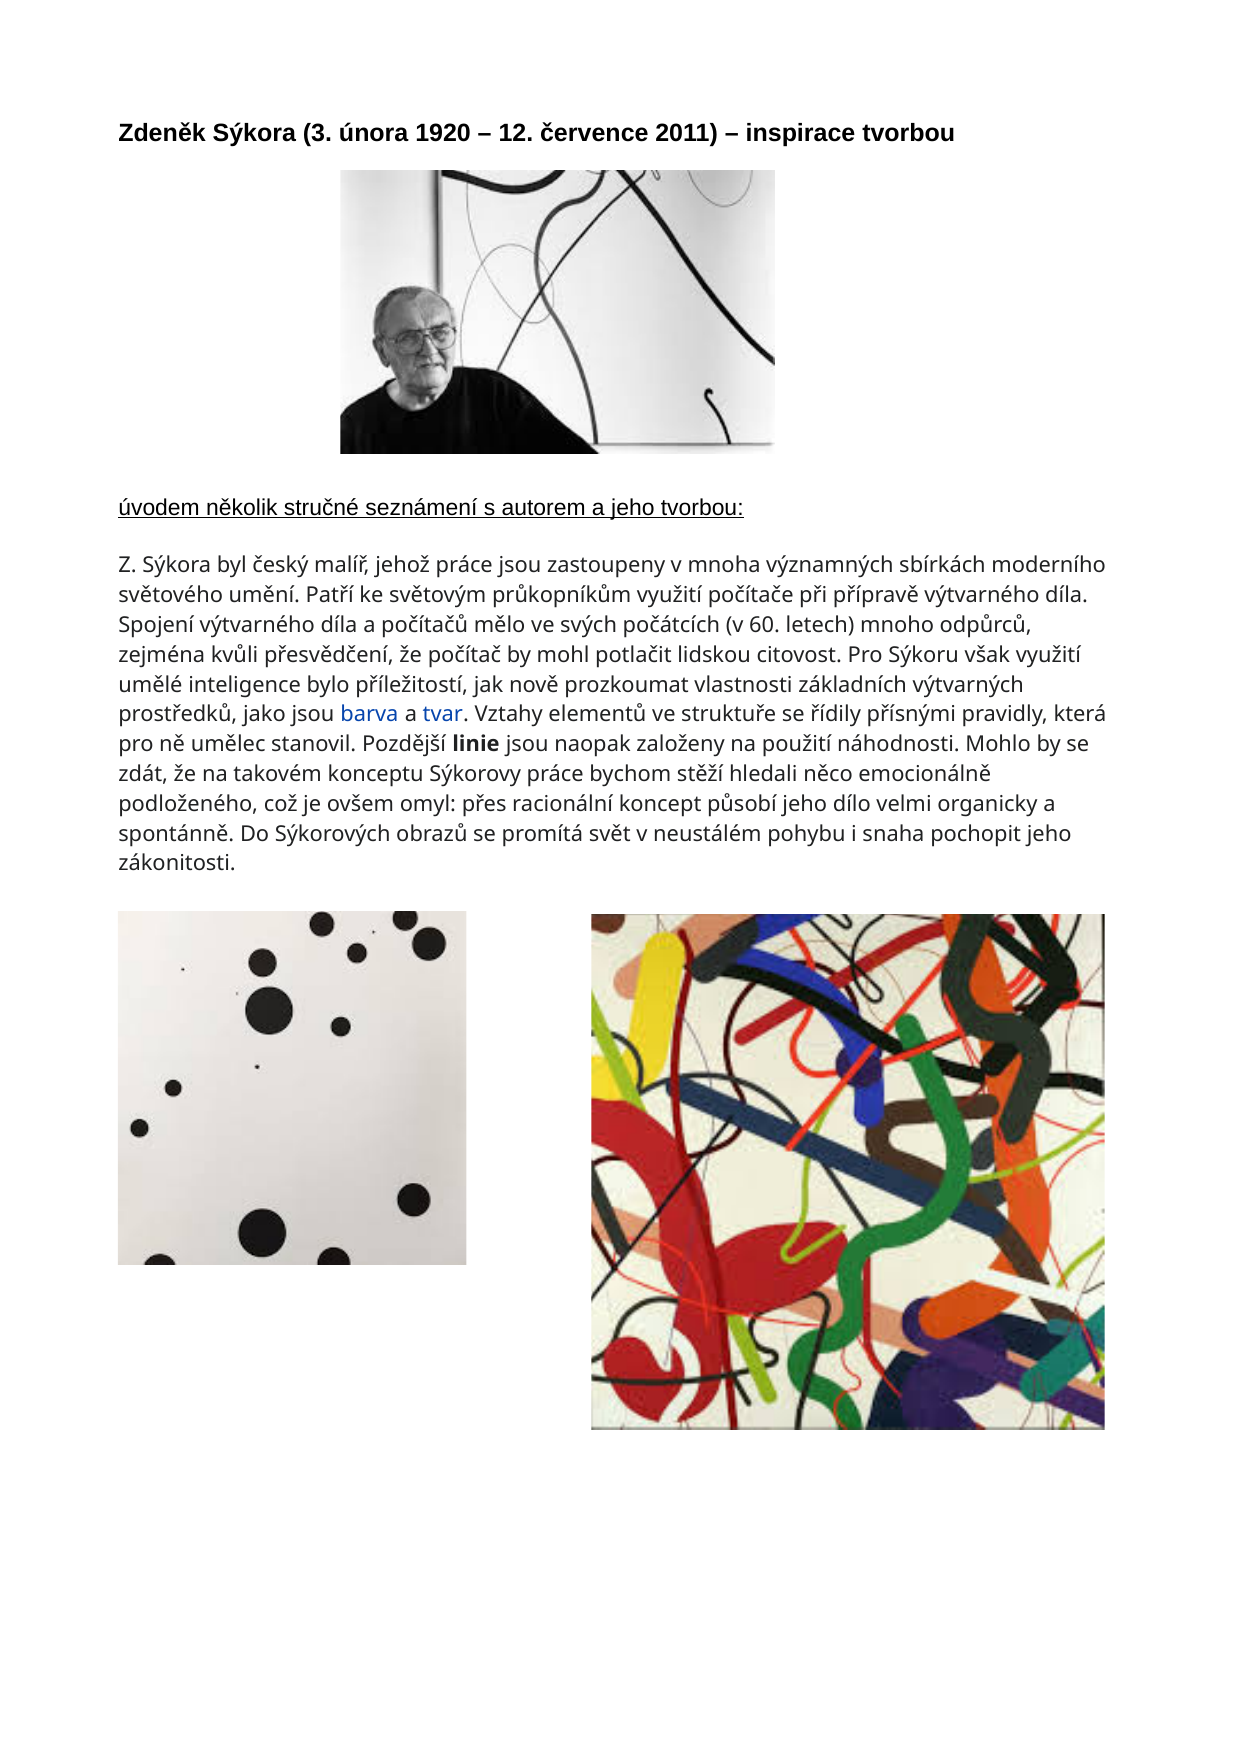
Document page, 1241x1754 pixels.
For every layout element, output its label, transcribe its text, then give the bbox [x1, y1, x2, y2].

picture [591, 914, 1105, 1430]
text Zdeněk Sýkora (3. února 1920 – 12. července 2011) – inspirace tvorbou [118, 118, 1122, 147]
text úvodem několik stručné seznámení s autorem a jeho tvorbou: [118, 494, 1122, 521]
picture [340, 170, 775, 454]
text Z. Sýkora byl český malíř, jehož práce jsou zastoupeny v mnoha významných sbírkách moderního světového umění. Patří ke světovým průkopníkům využití počítače při přípravě výtvarného díla. Spojení výtvarného díla a počítačů mělo ve svých počátcích (v 60. letech) mnoho odpůrců, zejména kvůli přesvědčení, že počítač by mohl potlačit lidskou citovost. Pro Sýkoru však využití umělé inteligence bylo příležitostí, jak nově prozkoumat vlastnosti základních výtvarných prostředků, jako jsou barva a tvar. Vztahy elementů ve struktuře se řídily přísnými pravidly, která pro ně umělec stanovil. Pozdější linie jsou naopak založeny na použití náhodnosti. Mohlo by se zdát, že na takovém konceptu Sýkorovy práce bychom stěží hledali něco emocionálně podloženého, což je ovšem omyl: přes racionální koncept působí jeho dílo velmi organicky a spontánně. Do Sýkorových obrazů se promítá svět v neustálém pohybu i snaha pochopit jeho zákonitosti. [118, 549, 1122, 877]
picture [117, 911, 467, 1265]
